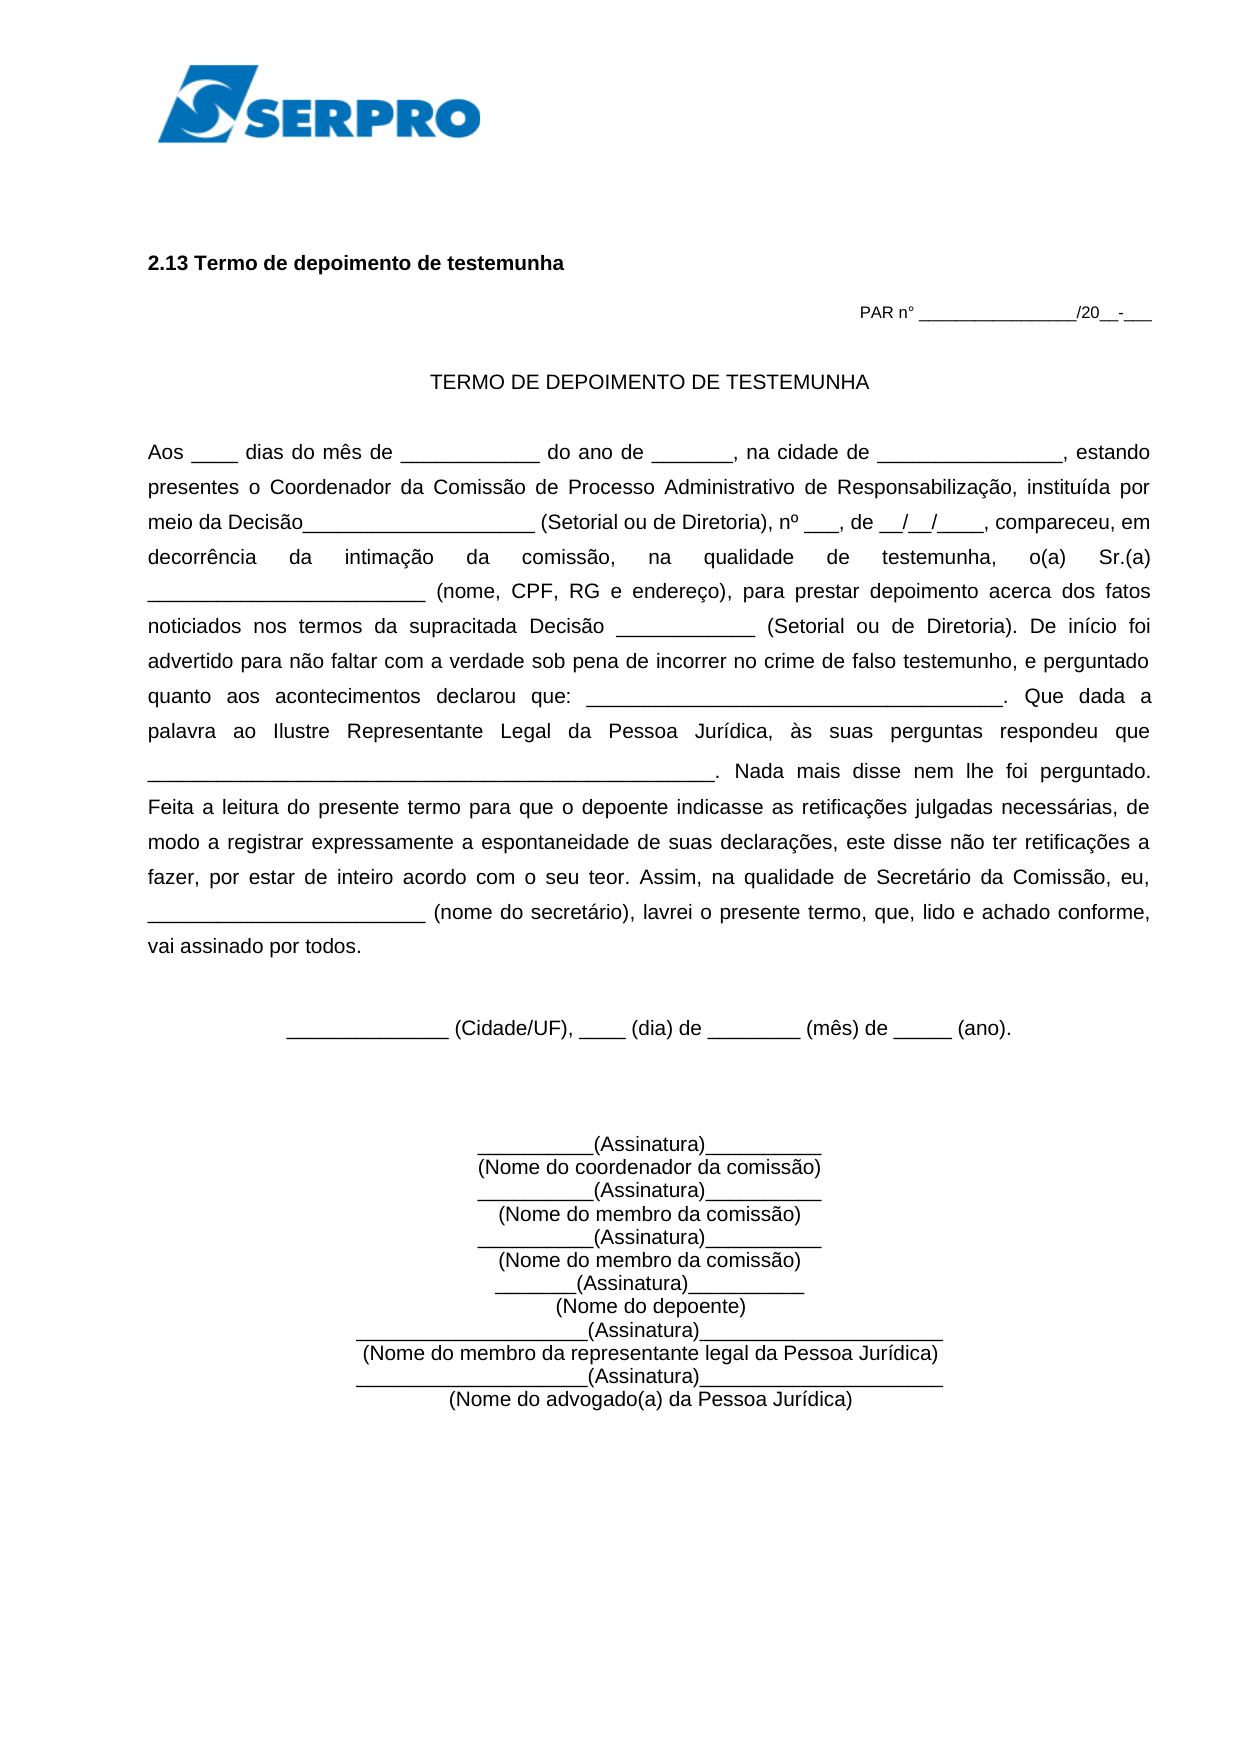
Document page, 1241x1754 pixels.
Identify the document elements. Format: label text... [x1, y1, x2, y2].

text _______(Assinatura)__________ [148, 1272, 1152, 1295]
text ____________________(Assinatura)_____________________ [148, 1365, 1152, 1388]
text PAR n° _________________/20__-___ [148, 304, 1152, 322]
text (Nome do advogado(a) da Pessoa Jurídica) [150, 1388, 1152, 1411]
text TERMO DE DEPOIMENTO DE TESTEMUNHA [148, 352, 1152, 393]
text ____________________(Assinatura)_____________________ [148, 1318, 1152, 1341]
text (Nome do depoente) [150, 1295, 1152, 1318]
text __________(Assinatura)__________ [148, 1132, 1152, 1156]
text (Nome do membro da comissão) [148, 1202, 1152, 1225]
text __________(Assinatura)__________ [148, 1225, 1152, 1248]
picture [156, 64, 481, 144]
text __________(Assinatura)__________ [148, 1179, 1152, 1202]
text 2.13 Termo de depoimento de testemunha [148, 251, 1152, 274]
text (Nome do membro da representante legal da Pessoa Jurídica) [150, 1341, 1152, 1365]
text Aos ____ dias do mês de ____________ do ano de _______, na cidade de ________________, estando presentes o Coordenador da Comissão de Processo Administrativo de Responsabilização, instituída por meio da Decisão____________________ (Setorial ou de Diretoria), nº ___, de __/__/____, compareceu, em decorrência da intimação da comissão, na qualidade de testemunha, o(a) Sr.(a) ________________________ (nome, CPF, RG e endereço), para prestar depoimento acerca dos fatos noticiados nos termos da supracitada Decisão ____________ (Setorial ou de Diretoria). De início foi advertido para não faltar com a verdade sob pena de incorrer no crime de falso testemunho, e perguntado quanto aos acontecimentos declarou que: ____________________________________. Que dada a palavra ao Ilustre Representante Legal da Pessoa Jurídica, às suas perguntas respondeu que _________________________________________________. Nada mais disse nem lhe foi perguntado. Feita a leitura do presente termo para que o depoente indicasse as retificações julgadas necessárias, de modo a registrar expressamente a espontaneidade de suas declarações, este disse não ter retificações a fazer, por estar de inteiro acordo com o seu teor. Assim, na qualidade de Secretário da Comissão, eu, ________________________ (nome do secretário), lavrei o presente termo, que, lido e achado conforme, vai assinado por todos. [148, 441, 1152, 958]
text (Nome do coordenador da comissão) [148, 1156, 1152, 1179]
text ______________ (Cidade/UF), ____ (dia) de ________ (mês) de _____ (ano). [148, 1016, 1152, 1039]
text (Nome do membro da comissão) [148, 1248, 1152, 1272]
